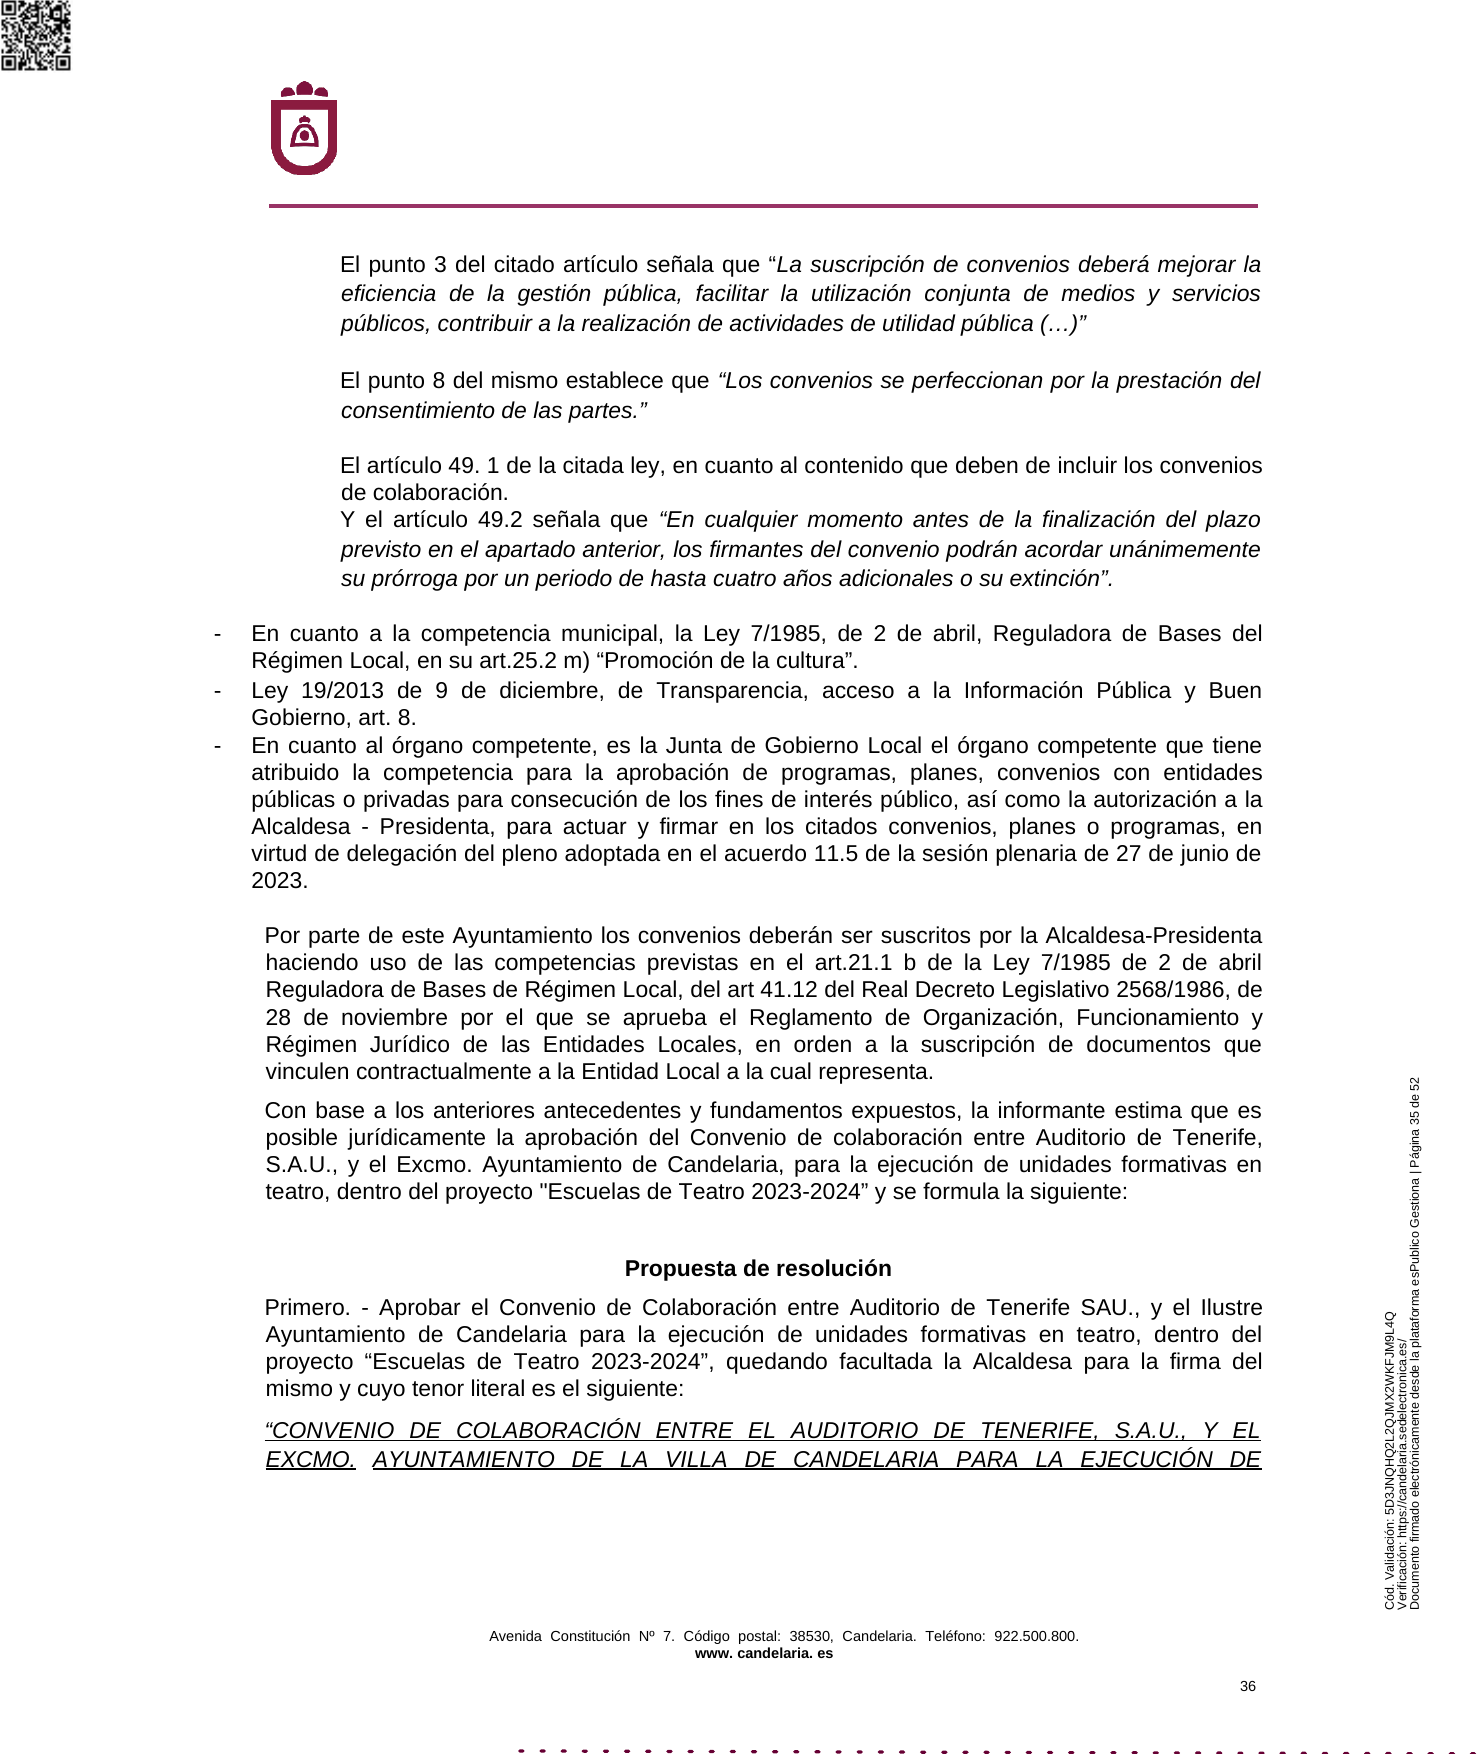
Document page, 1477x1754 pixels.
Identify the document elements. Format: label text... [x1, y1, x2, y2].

list En cuanto a la competencia municipal, la Ley 7/1985, de 2 de abril, Reguladora de Bases del Régimen Local, en su art.25.2 m) “Promoción de la cultura”. [214, 620, 1264, 673]
subtitle Propuesta de resolución [333, 1255, 1196, 1281]
text El punto 3 del citado artículo señala que “La suscripción de convenios deberá mejorar la eficiencia de la gestión pública, facilitar la utilización conjunta de medios y servicios públicos, contribuir a la realización de actividades de utilidad pública (…)” [340, 251, 1263, 336]
list En cuanto al órgano competente, es la Junta de Gobierno Local el órgano competente que tiene atribuido la competencia para la aprobación de programas, planes, convenios con entidades públicas o privadas para consecución de los fines de interés público, así como la autorización a la Alcaldesa - Presidenta, para actuar y firmar en los citados convenios, planes o programas, en virtud de delegación del pleno adoptada en el acuerdo 11.5 de la sesión plenaria de 27 de junio de 2023. [214, 732, 1264, 893]
text Y el artículo 49.2 señala que “En cualquier momento antes de la finalización del plazo previsto en el apartado anterior, los firmantes del convenio podrán acordar unánimemente su prórroga por un periodo de hasta cuatro años adicionales o su extinción”. [340, 506, 1263, 591]
text Primero. - Aprobar el Convenio de Colaboración entre Auditorio de Tenerife SAU., y el Ilustre Ayuntamiento de Candelaria para la ejecución de unidades formativas en teatro, dentro del proyecto “Escuelas de Teatro 2023-2024”, quedando facultada la Alcaldesa para la firma del mismo y cuyo tenor literal es el siguiente: [264, 1294, 1264, 1401]
text El punto 8 del mismo establece que “Los convenios se perfeccionan por la prestación del consentimiento de las partes.” [340, 367, 1263, 423]
text Por parte de este Ayuntamiento los convenios deberán ser suscritos por la Alcaldesa-Presidenta haciendo uso de las competencias previstas en el art.21.1 b de la Ley 7/1985 de 2 de abril Reguladora de Bases de Régimen Local, del art 41.12 del Real Decreto Legislativo 2568/1986, de 28 de noviembre por el que se aprueba el Reglamento de Organización, Funcionamiento y Régimen Jurídico de las Entidades Locales, en orden a la suscripción de documentos que vinculen contractualmente a la Entidad Local a la cual representa. [264, 922, 1264, 1084]
list Ley 19/2013 de 9 de diciembre, de Transparencia, acceso a la Información Pública y Buen Gobierno, art. 8. [214, 677, 1264, 730]
text Con base a los anteriores antecedentes y fundamentos expuestos, la informante estima que es posible jurídicamente la aprobación del Convenio de colaboración entre Auditorio de Tenerife, S.A.U., y el Excmo. Ayuntamiento de Candelaria, para la ejecución de unidades formativas en teatro, dentro del proyecto "Escuelas de Teatro 2023-2024” y se formula la siguiente: [264, 1097, 1264, 1204]
text El artículo 49. 1 de la citada ley, en cuanto al contenido que deben de incluir los convenios de colaboración. [340, 452, 1264, 505]
text “CONVENIO DE COLABORACIÓN ENTRE EL AUDITORIO DE TENERIFE, S.A.U., Y EL EXCMO. AYUNTAMIENTO DE LA VILLA DE CANDELARIA PARA LA EJECUCIÓN DE [264, 1417, 1264, 1472]
